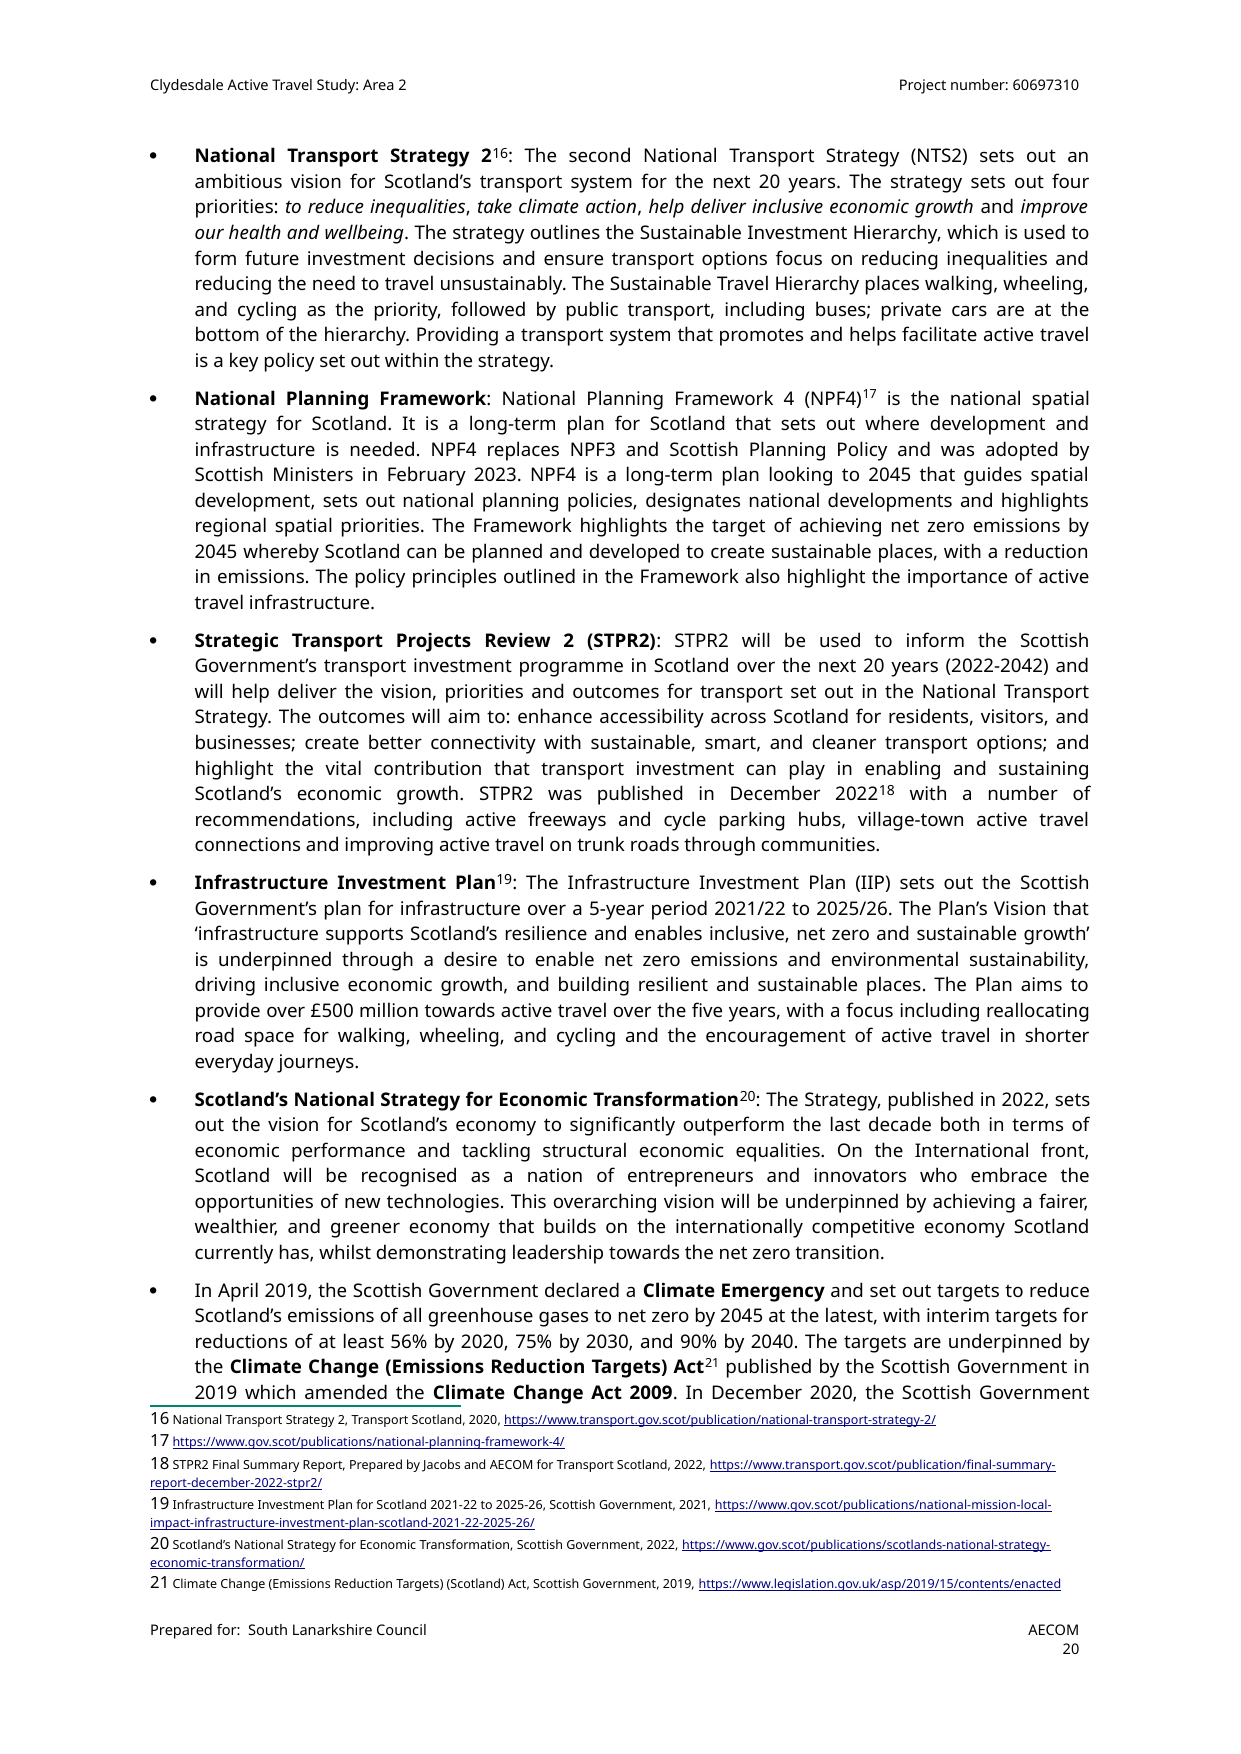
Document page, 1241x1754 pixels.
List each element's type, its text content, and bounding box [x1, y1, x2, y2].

list National Planning Framework: National Planning Framework 4 (NPF4) is the national spatial strategy for Scotland. It is a long-term plan for Scotland that sets out where development and infrastructure is needed. NPF4 replaces NPF3 and Scottish Planning Policy and was adopted by Scottish Ministers in February 2023. NPF4 is a long-term plan looking to 2045 that guides spatial development, sets out national planning policies, designates national developments and highlights regional spatial priorities. The Framework highlights the target of achieving net zero emissions by 2045 whereby Scotland can be planned and developed to create sustainable places, with a reduction in emissions. The policy principles outlined in the Framework also highlight the importance of active travel infrastructure. [150, 385, 1090, 615]
list National Transport Strategy 2, Transport Scotland, 2020, https://www.transport.gov.scot/publication/national-transport-strategy-2/ [150, 1406, 1090, 1429]
list Scotland’s National Strategy for Economic Transformation: The Strategy, published in 2022, sets out the vision for Scotland’s economy to significantly outperform the last decade both in terms of economic performance and tackling structural economic equalities. On the International front, Scotland will be recognised as a nation of entrepreneurs and innovators who embrace the opportunities of new technologies. This overarching vision will be underpinned by achieving a fairer, wealthier, and greener economy that builds on the internationally competitive economy Scotland currently has, whilst demonstrating leadership towards the net zero transition. [150, 1086, 1090, 1265]
list https://www.gov.scot/publications/national-planning-framework-4/ [150, 1429, 1090, 1452]
list Infrastructure Investment Plan for Scotland 2021-22 to 2025-26, Scottish Government, 2021, https://www.gov.scot/publications/national-mission-local-impact-infrastructure-investment-plan-scotland-2021-22-2025-26/ [150, 1491, 1090, 1531]
list Climate Change (Emissions Reduction Targets) (Scotland) Act, Scottish Government, 2019, https://www.legislation.gov.uk/asp/2019/15/contents/enacted [150, 1571, 1090, 1594]
list National Transport Strategy 2: The second National Transport Strategy (NTS2) sets out an ambitious vision for Scotland’s transport system for the next 20 years. The strategy sets out four priorities: to reduce inequalities, take climate action, help deliver inclusive economic growth and improve our health and wellbeing. The strategy outlines the Sustainable Investment Hierarchy, which is used to form future investment decisions and ensure transport options focus on reducing inequalities and reducing the need to travel unsustainably. The Sustainable Travel Hierarchy places walking, wheeling, and cycling as the priority, followed by public transport, including buses; private cars are at the bottom of the hierarchy. Providing a transport system that promotes and helps facilitate active travel is a key policy set out within the strategy. [150, 143, 1090, 372]
list Strategic Transport Projects Review 2 (STPR2): STPR2 will be used to inform the Scottish Government’s transport investment programme in Scotland over the next 20 years (2022-2042) and will help deliver the vision, priorities and outcomes for transport set out in the National Transport Strategy. The outcomes will aim to: enhance accessibility across Scotland for residents, visitors, and businesses; create better connectivity with sustainable, smart, and cleaner transport options; and highlight the vital contribution that transport investment can play in enabling and sustaining Scotland’s economic growth. STPR2 was published in December 2022 with a number of recommendations, including active freeways and cycle parking hubs, village-town active travel connections and improving active travel on trunk roads through communities. [150, 627, 1090, 857]
list Scotland’s National Strategy for Economic Transformation, Scottish Government, 2022, https://www.gov.scot/publications/scotlands-national-strategy-economic-transformation/ [150, 1531, 1090, 1571]
list In April 2019, the Scottish Government declared a Climate Emergency and set out targets to reduce Scotland’s emissions of all greenhouse gases to net zero by 2045 at the latest, with interim targets for reductions of at least 56% by 2020, 75% by 2030, and 90% by 2040. The targets are underpinned by the Climate Change (Emissions Reduction Targets) Act published by the Scottish Government in 2019 which amended the Climate Change Act 2009. In December 2020, the Scottish Government [150, 1277, 1090, 1405]
list Infrastructure Investment Plan: The Infrastructure Investment Plan (IIP) sets out the Scottish Government’s plan for infrastructure over a 5-year period 2021/22 to 2025/26. The Plan’s Vision that ‘infrastructure supports Scotland’s resilience and enables inclusive, net zero and sustainable growth’ is underpinned through a desire to enable net zero emissions and environmental sustainability, driving inclusive economic growth, and building resilient and sustainable places. The Plan aims to provide over £500 million towards active travel over the five years, with a focus including reallocating road space for walking, wheeling, and cycling and the encouragement of active travel in shorter everyday journeys. [150, 869, 1090, 1073]
list STPR2 Final Summary Report, Prepared by Jacobs and AECOM for Transport Scotland, 2022, https://www.transport.gov.scot/publication/final-summary-report-december-2022-stpr2/ [150, 1452, 1090, 1491]
